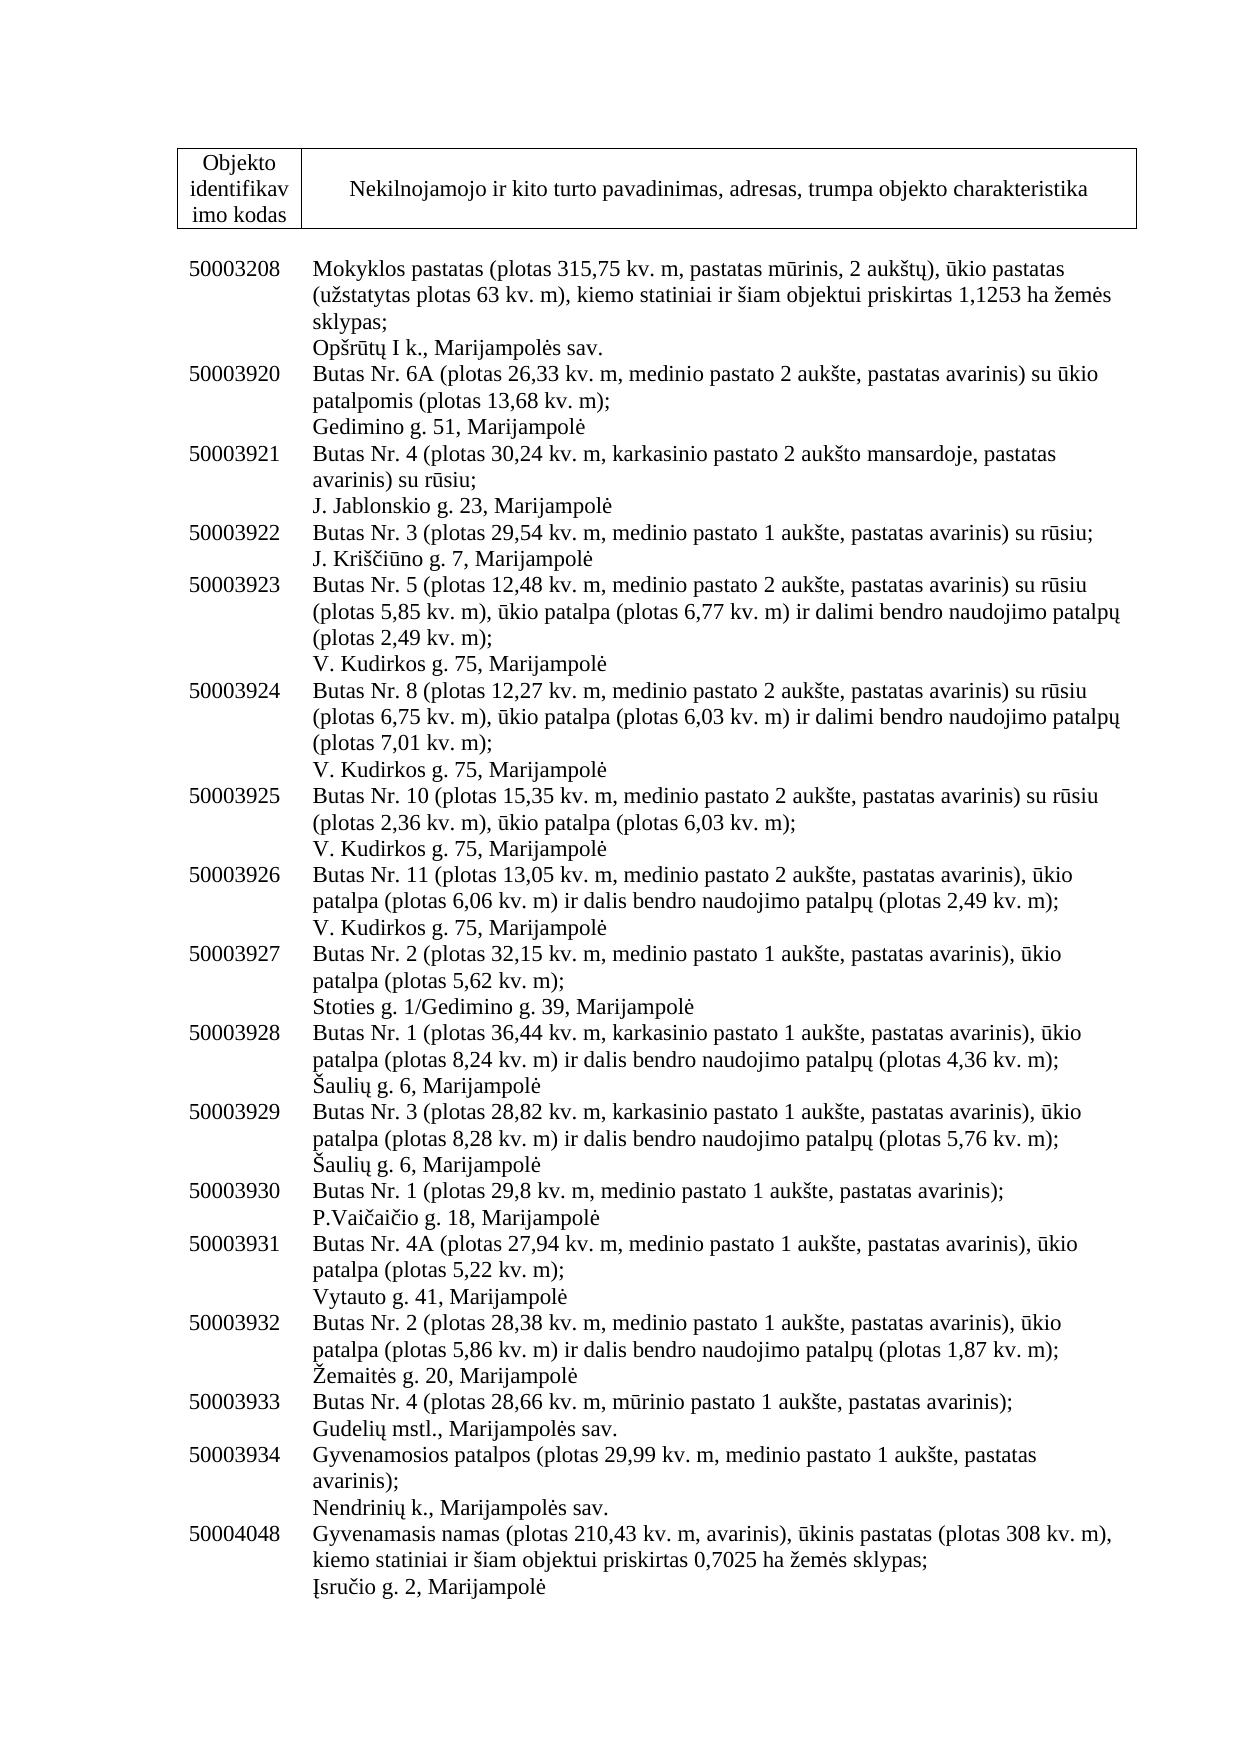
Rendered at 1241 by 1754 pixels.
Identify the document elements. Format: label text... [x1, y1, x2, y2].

table_cell Butas Nr. 1 (plotas 29,8 kv. m, medinio pastato 1 aukšte, pastatas avarinis); P.Vaičaičio g. 18, Marijampolė [301, 1178, 1137, 1230]
table_cell 50003934 [177, 1441, 301, 1520]
table_cell 50004048 [177, 1520, 301, 1599]
table_cell Butas Nr. 2 (plotas 28,38 kv. m, medinio pastato 1 aukšte, pastatas avarinis), ūkio patalpa (plotas 5,86 kv. m) ir dalis bendro naudojimo patalpų (plotas 1,87 kv. m); Žemaitės g. 20, Marijampolė [301, 1309, 1137, 1388]
table_cell [301, 229, 1137, 255]
table_cell 50003926 [177, 861, 301, 940]
table_cell Butas Nr. 10 (plotas 15,35 kv. m, medinio pastato 2 aukšte, pastatas avarinis) su rūsiu (plotas 2,36 kv. m), ūkio patalpa (plotas 6,03 kv. m); V. Kudirkos g. 75, Marijampolė [301, 782, 1137, 861]
table_cell 50003932 [177, 1309, 301, 1388]
table_header Nekilnojamojo ir kito turto pavadinimas, adresas, trumpa objekto charakteristika [302, 149, 1136, 228]
table_cell Butas Nr. 4 (plotas 28,66 kv. m, mūrinio pastato 1 aukšte, pastatas avarinis); Gudelių mstl., Marijampolės sav. [301, 1388, 1137, 1441]
table_cell 50003930 [177, 1178, 301, 1230]
table_cell 50003924 [177, 677, 301, 782]
table_cell 50003931 [177, 1230, 301, 1309]
table_cell Butas Nr. 11 (plotas 13,05 kv. m, medinio pastato 2 aukšte, pastatas avarinis), ūkio patalpa (plotas 6,06 kv. m) ir dalis bendro naudojimo patalpų (plotas 2,49 kv. m); V. Kudirkos g. 75, Marijampolė [301, 861, 1137, 940]
table_cell 50003921 [177, 440, 301, 519]
table_cell 50003920 [177, 361, 301, 439]
table_cell Butas Nr. 4A (plotas 27,94 kv. m, medinio pastato 1 aukšte, pastatas avarinis), ūkio patalpa (plotas 5,22 kv. m); Vytauto g. 41, Marijampolė [301, 1230, 1137, 1309]
table_cell Butas Nr. 5 (plotas 12,48 kv. m, medinio pastato 2 aukšte, pastatas avarinis) su rūsiu (plotas 5,85 kv. m), ūkio patalpa (plotas 6,77 kv. m) ir dalimi bendro naudojimo patalpų (plotas 2,49 kv. m); V. Kudirkos g. 75, Marijampolė [301, 571, 1137, 677]
table_cell Gyvenamosios patalpos (plotas 29,99 kv. m, medinio pastato 1 aukšte, pastatas avarinis); Nendrinių k., Marijampolės sav. [301, 1441, 1137, 1520]
table_cell 50003929 [177, 1099, 301, 1177]
table_cell [177, 229, 301, 255]
table_cell 50003933 [177, 1388, 301, 1441]
table_cell Butas Nr. 6A (plotas 26,33 kv. m, medinio pastato 2 aukšte, pastatas avarinis) su ūkio patalpomis (plotas 13,68 kv. m); Gedimino g. 51, Marijampolė [301, 361, 1137, 439]
table_cell Butas Nr. 3 (plotas 28,82 kv. m, karkasinio pastato 1 aukšte, pastatas avarinis), ūkio patalpa (plotas 8,28 kv. m) ir dalis bendro naudojimo patalpų (plotas 5,76 kv. m); Šaulių g. 6, Marijampolė [301, 1099, 1137, 1177]
table_cell Butas Nr. 3 (plotas 29,54 kv. m, medinio pastato 1 aukšte, pastatas avarinis) su rūsiu; J. Kriščiūno g. 7, Marijampolė [301, 519, 1137, 571]
table_cell Mokyklos pastatas (plotas 315,75 kv. m, pastatas mūrinis, 2 aukštų), ūkio pastatas (užstatytas plotas 63 kv. m), kiemo statiniai ir šiam objektui priskirtas 1,1253 ha žemės sklypas; Opšrūtų I k., Marijampolės sav. [301, 255, 1137, 361]
table_cell Gyvenamasis namas (plotas 210,43 kv. m, avarinis), ūkinis pastatas (plotas 308 kv. m), kiemo statiniai ir šiam objektui priskirtas 0,7025 ha žemės sklypas; Įsručio g. 2, Marijampolė [301, 1520, 1137, 1599]
table_cell Butas Nr. 1 (plotas 36,44 kv. m, karkasinio pastato 1 aukšte, pastatas avarinis), ūkio patalpa (plotas 8,24 kv. m) ir dalis bendro naudojimo patalpų (plotas 4,36 kv. m); Šaulių g. 6, Marijampolė [301, 1019, 1137, 1098]
table_cell 50003923 [177, 571, 301, 677]
table_cell 50003922 [177, 519, 301, 571]
table_cell Butas Nr. 8 (plotas 12,27 kv. m, medinio pastato 2 aukšte, pastatas avarinis) su rūsiu (plotas 6,75 kv. m), ūkio patalpa (plotas 6,03 kv. m) ir dalimi bendro naudojimo patalpų (plotas 7,01 kv. m); V. Kudirkos g. 75, Marijampolė [301, 677, 1137, 782]
table_cell Butas Nr. 2 (plotas 32,15 kv. m, medinio pastato 1 aukšte, pastatas avarinis), ūkio patalpa (plotas 5,62 kv. m); Stoties g. 1/Gedimino g. 39, Marijampolė [301, 940, 1137, 1019]
table_cell 50003927 [177, 940, 301, 1019]
table_cell 50003925 [177, 782, 301, 861]
table_cell 50003928 [177, 1019, 301, 1098]
table_header Objekto identifikavimo kodas [178, 149, 301, 228]
table_cell Butas Nr. 4 (plotas 30,24 kv. m, karkasinio pastato 2 aukšto mansardoje, pastatas avarinis) su rūsiu; J. Jablonskio g. 23, Marijampolė [301, 440, 1137, 519]
table_cell 50003208 [177, 255, 301, 361]
